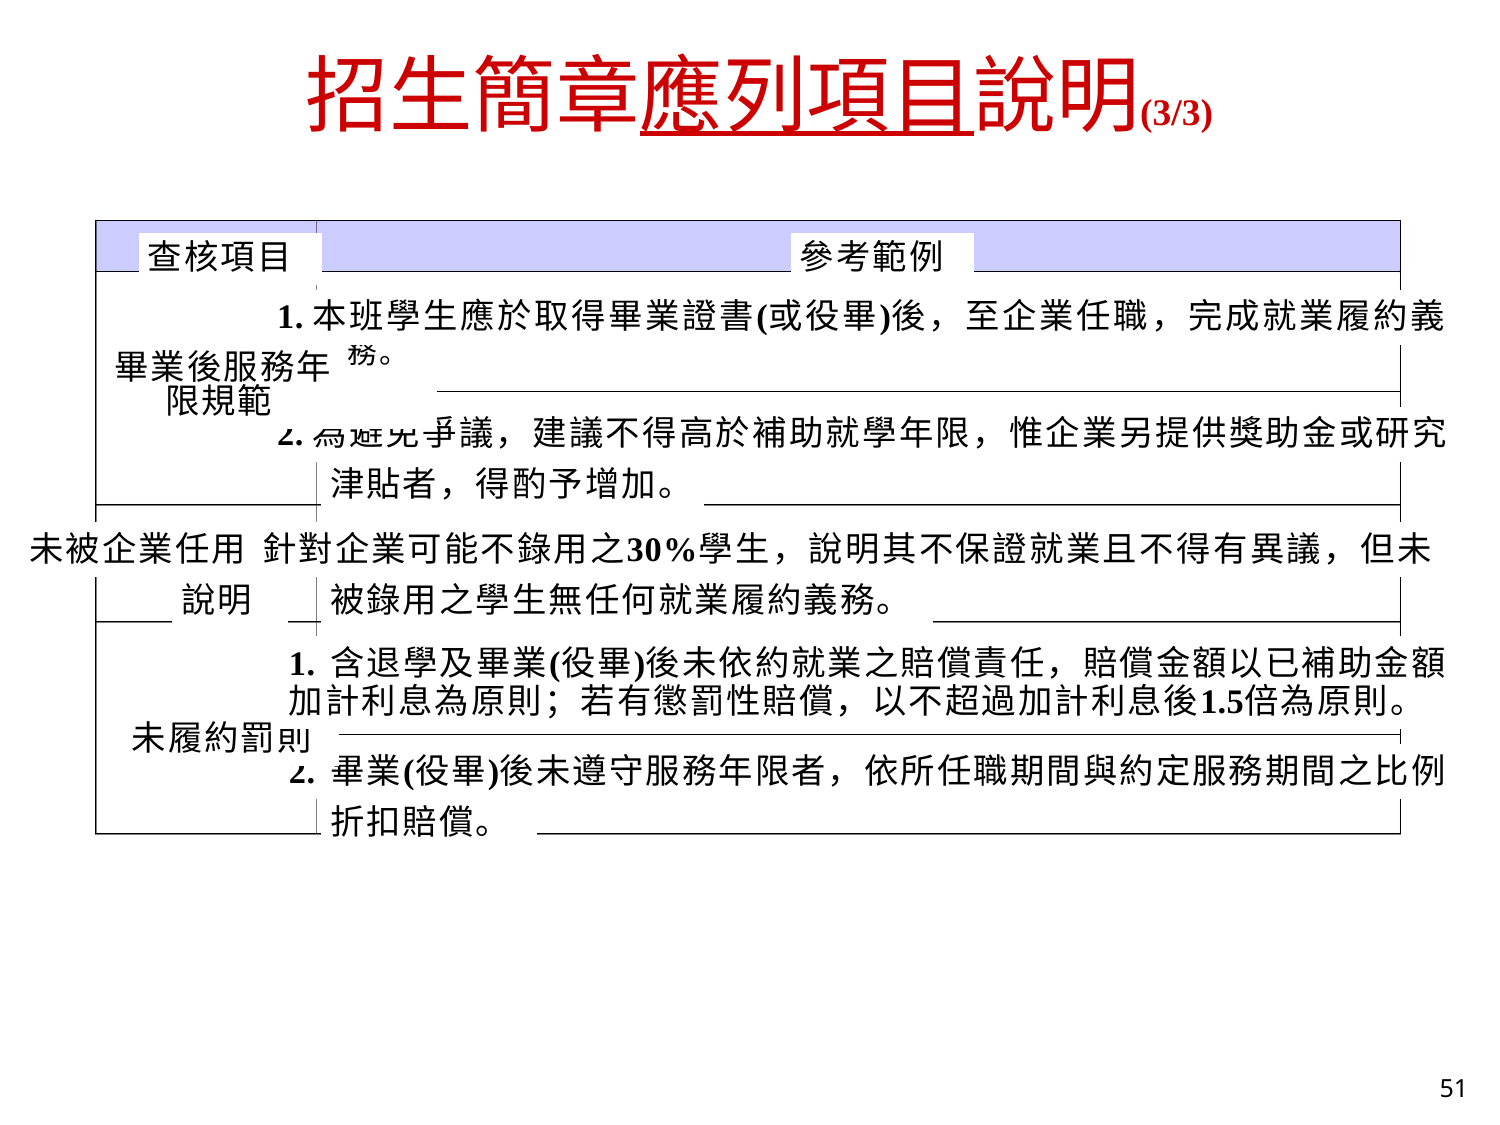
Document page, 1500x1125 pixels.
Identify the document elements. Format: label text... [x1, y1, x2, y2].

text 參考範例 [799, 242, 965, 276]
text 折扣賠償。 [330, 807, 528, 841]
picture [0, 0, 1500, 1125]
text 2. 畢業(役畢)後未遵守服務年限者，依所任職期間與約定服務期間之比例 [289, 753, 1491, 791]
text 未履約罰則 [131, 723, 330, 757]
text 未被企業任用 針對企業可能不錄用之30%學生，說明其不保證就業且不得有異議，但未 [29, 531, 1491, 569]
picture [437, 345, 1500, 407]
text 51 [1439, 1073, 1491, 1103]
text 限規範 [165, 387, 428, 421]
text 1. 本班學生應於取得畢業證書(或役畢)後，至企業任職，完成就業履約義 [277, 299, 1491, 337]
picture [339, 729, 1500, 744]
text 2. 為避免爭議，建議不得高於補助就學年限，惟企業另提供獎助金或研究 [277, 416, 1491, 453]
text 查核項目 [148, 242, 313, 276]
text 被錄用之學生無任何就業履約義務。 [330, 585, 924, 619]
text 1. 含退學及畢業(役畢)後未依約就業之賠償責任，賠償金額以已補助金額 [289, 645, 1491, 683]
text 畢業後服務年 務。 [114, 353, 428, 387]
text 說明 [181, 585, 279, 619]
text 加計利息為原則；若有懲罰性賠償，以不超過加計利息後1.5倍為原則。 [289, 683, 1491, 721]
text 津貼者，得酌予增加。 [330, 469, 696, 503]
text 招生簡章應列項目說明(3/3) [305, 59, 1331, 142]
